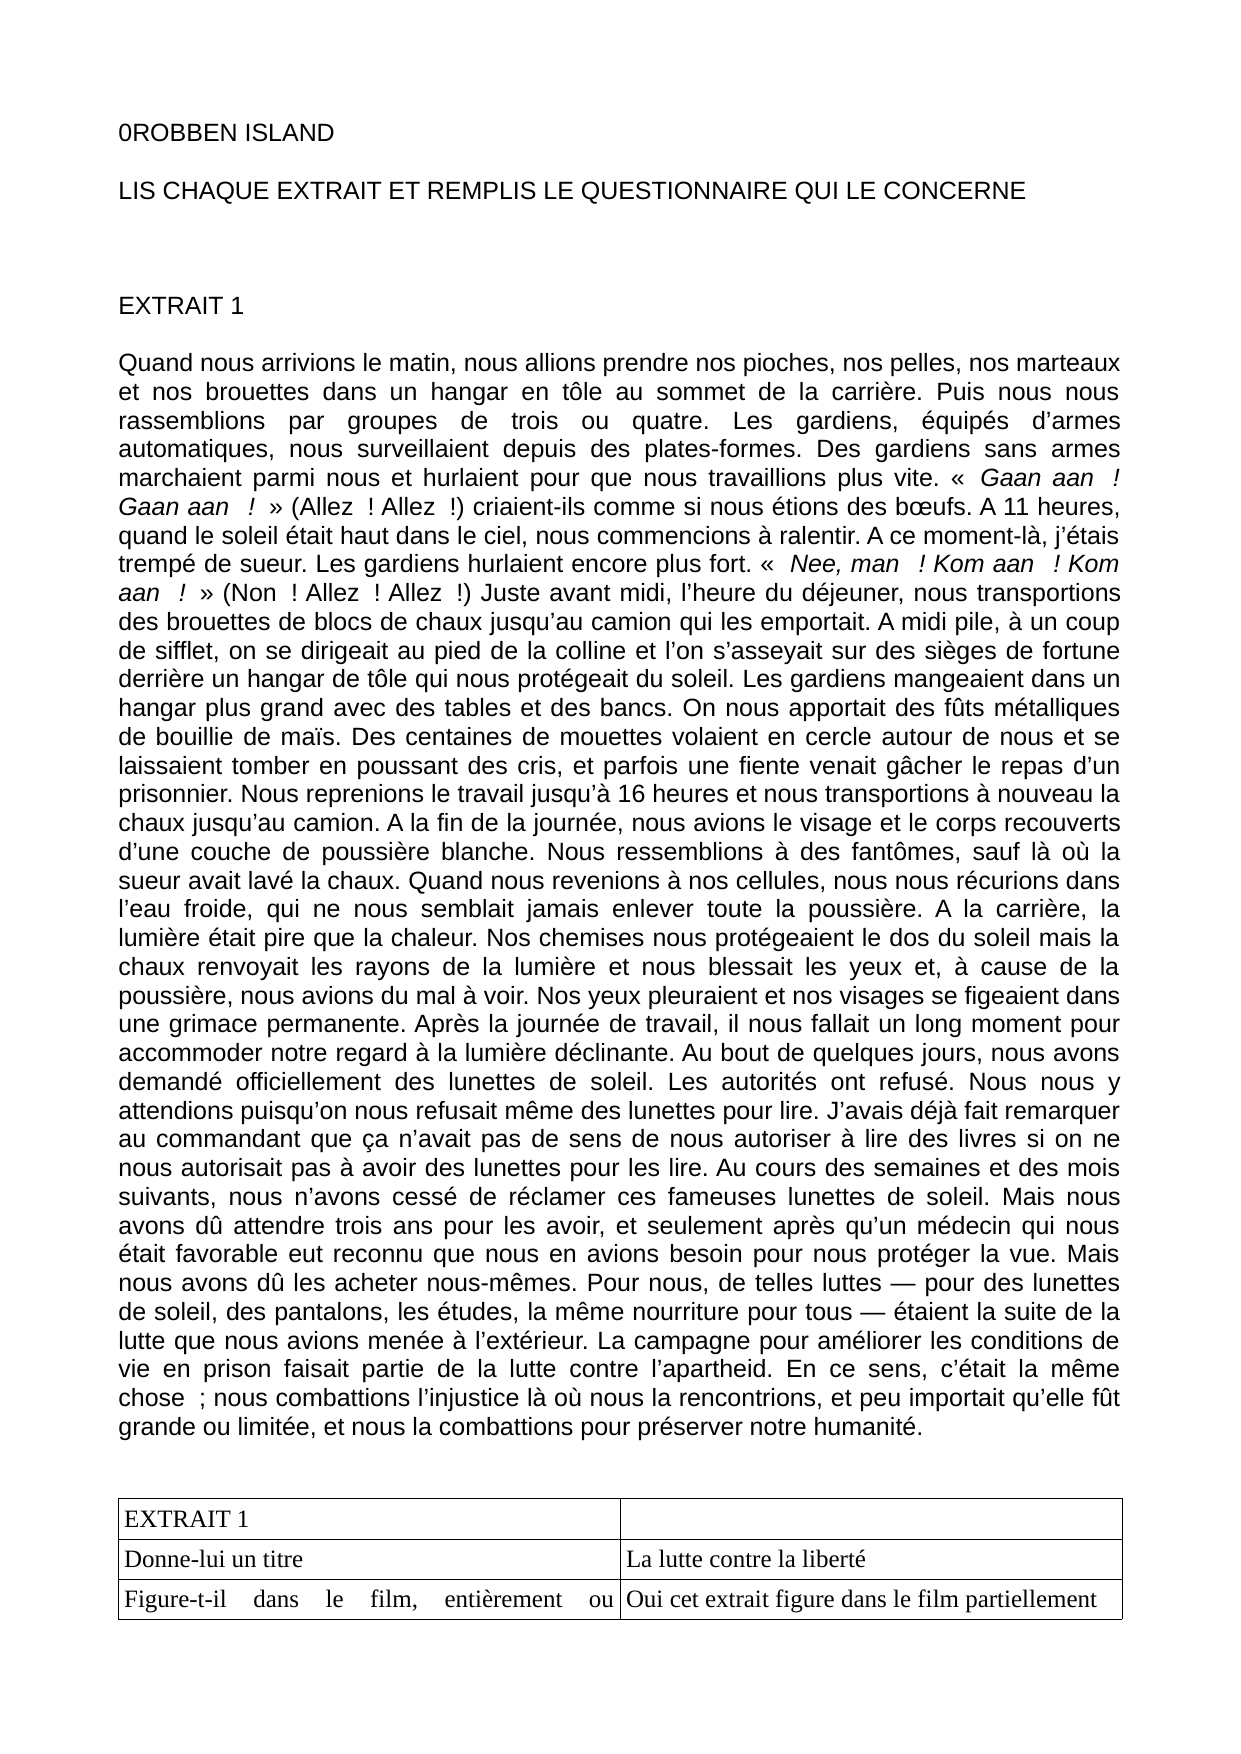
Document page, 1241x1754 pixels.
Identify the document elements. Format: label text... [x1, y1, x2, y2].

table_cell Oui cet extrait figure dans le film partiellement [621, 1580, 1122, 1619]
table_cell La lutte contre la liberté [621, 1540, 1122, 1579]
table_header EXTRAIT 1 [119, 1499, 620, 1538]
table_cell Figure-t-il dans le film, entièrement ou [119, 1580, 620, 1619]
table_cell Donne-lui un titre [119, 1540, 620, 1579]
text LIS CHAQUE EXTRAIT ET REMPLIS LE QUESTIONNAIRE QUI LE CONCERNE [118, 176, 1122, 204]
text Quand nous arrivions le matin, nous allions prendre nos pioches, nos pelles, nos marteaux et nos brouettes dans un hangar en tôle au sommet de la carrière. Puis nous nous rassemblions par groupes de trois ou quatre. Les gardiens, équipés d’armes automatiques, nous surveillaient depuis des plates-formes. Des gardiens sans armes marchaient parmi nous et hurlaient pour que nous travaillions plus vite. « Gaan aan ! Gaan aan ! » (Allez ! Allez !) criaient-ils comme si nous étions des bœufs. A 11 heures, quand le soleil était haut dans le ciel, nous commencions à ralentir. A ce moment-là, j’étais trempé de sueur. Les gardiens hurlaient encore plus fort. « Nee, man ! Kom aan ! Kom aan ! » (Non ! Allez ! Allez !) Juste avant midi, l’heure du déjeuner, nous transportions des brouettes de blocs de chaux jusqu’au camion qui les emportait. A midi pile, à un coup de sifflet, on se dirigeait au pied de la colline et l’on s’asseyait sur des sièges de fortune derrière un hangar de tôle qui nous protégeait du soleil. Les gardiens mangeaient dans un hangar plus grand avec des tables et des bancs. On nous apportait des fûts métalliques de bouillie de maïs. Des centaines de mouettes volaient en cercle autour de nous et se laissaient tomber en poussant des cris, et parfois une fiente venait gâcher le repas d’un prisonnier. Nous reprenions le travail jusqu’à 16 heures et nous transportions à nouveau la chaux jusqu’au camion. A la fin de la journée, nous avions le visage et le corps recouverts d’une couche de poussière blanche. Nous ressemblions à des fantômes, sauf là où la sueur avait lavé la chaux. Quand nous revenions à nos cellules, nous nous récurions dans l’eau froide, qui ne nous semblait jamais enlever toute la poussière. A la carrière, la lumière était pire que la chaleur. Nos chemises nous protégeaient le dos du soleil mais la chaux renvoyait les rayons de la lumière et nous blessait les yeux et, à cause de la poussière, nous avions du mal à voir. Nos yeux pleuraient et nos visages se figeaient dans une grimace permanente. Après la journée de travail, il nous fallait un long moment pour accommoder notre regard à la lumière déclinante. Au bout de quelques jours, nous avons demandé officiellement des lunettes de soleil. Les autorités ont refusé. Nous nous y attendions puisqu’on nous refusait même des lunettes pour lire. J’avais déjà fait remarquer au commandant que ça n’avait pas de sens de nous autoriser à lire des livres si on ne nous autorisait pas à avoir des lunettes pour les lire. Au cours des semaines et des mois suivants, nous n’avons cessé de réclamer ces fameuses lunettes de soleil. Mais nous avons dû attendre trois ans pour les avoir, et seulement après qu’un médecin qui nous était favorable eut reconnu que nous en avions besoin pour nous protéger la vue. Mais nous avons dû les acheter nous-mêmes. Pour nous, de telles luttes — pour des lunettes de soleil, des pantalons, les études, la même nourriture pour tous — étaient la suite de la lutte que nous avions menée à l’extérieur. La campagne pour améliorer les conditions de vie en prison faisait partie de la lutte contre l’apartheid. En ce sens, c’était la même chose ; nous combattions l’injustice là où nous la rencontrions, et peu importait qu’elle fût grande ou limitée, et nous la combattions pour préserver notre humanité. [118, 348, 1122, 1441]
text EXTRAIT 1 [118, 291, 1122, 319]
table_header [621, 1499, 1122, 1538]
text 0ROBBEN ISLAND [118, 118, 1122, 147]
